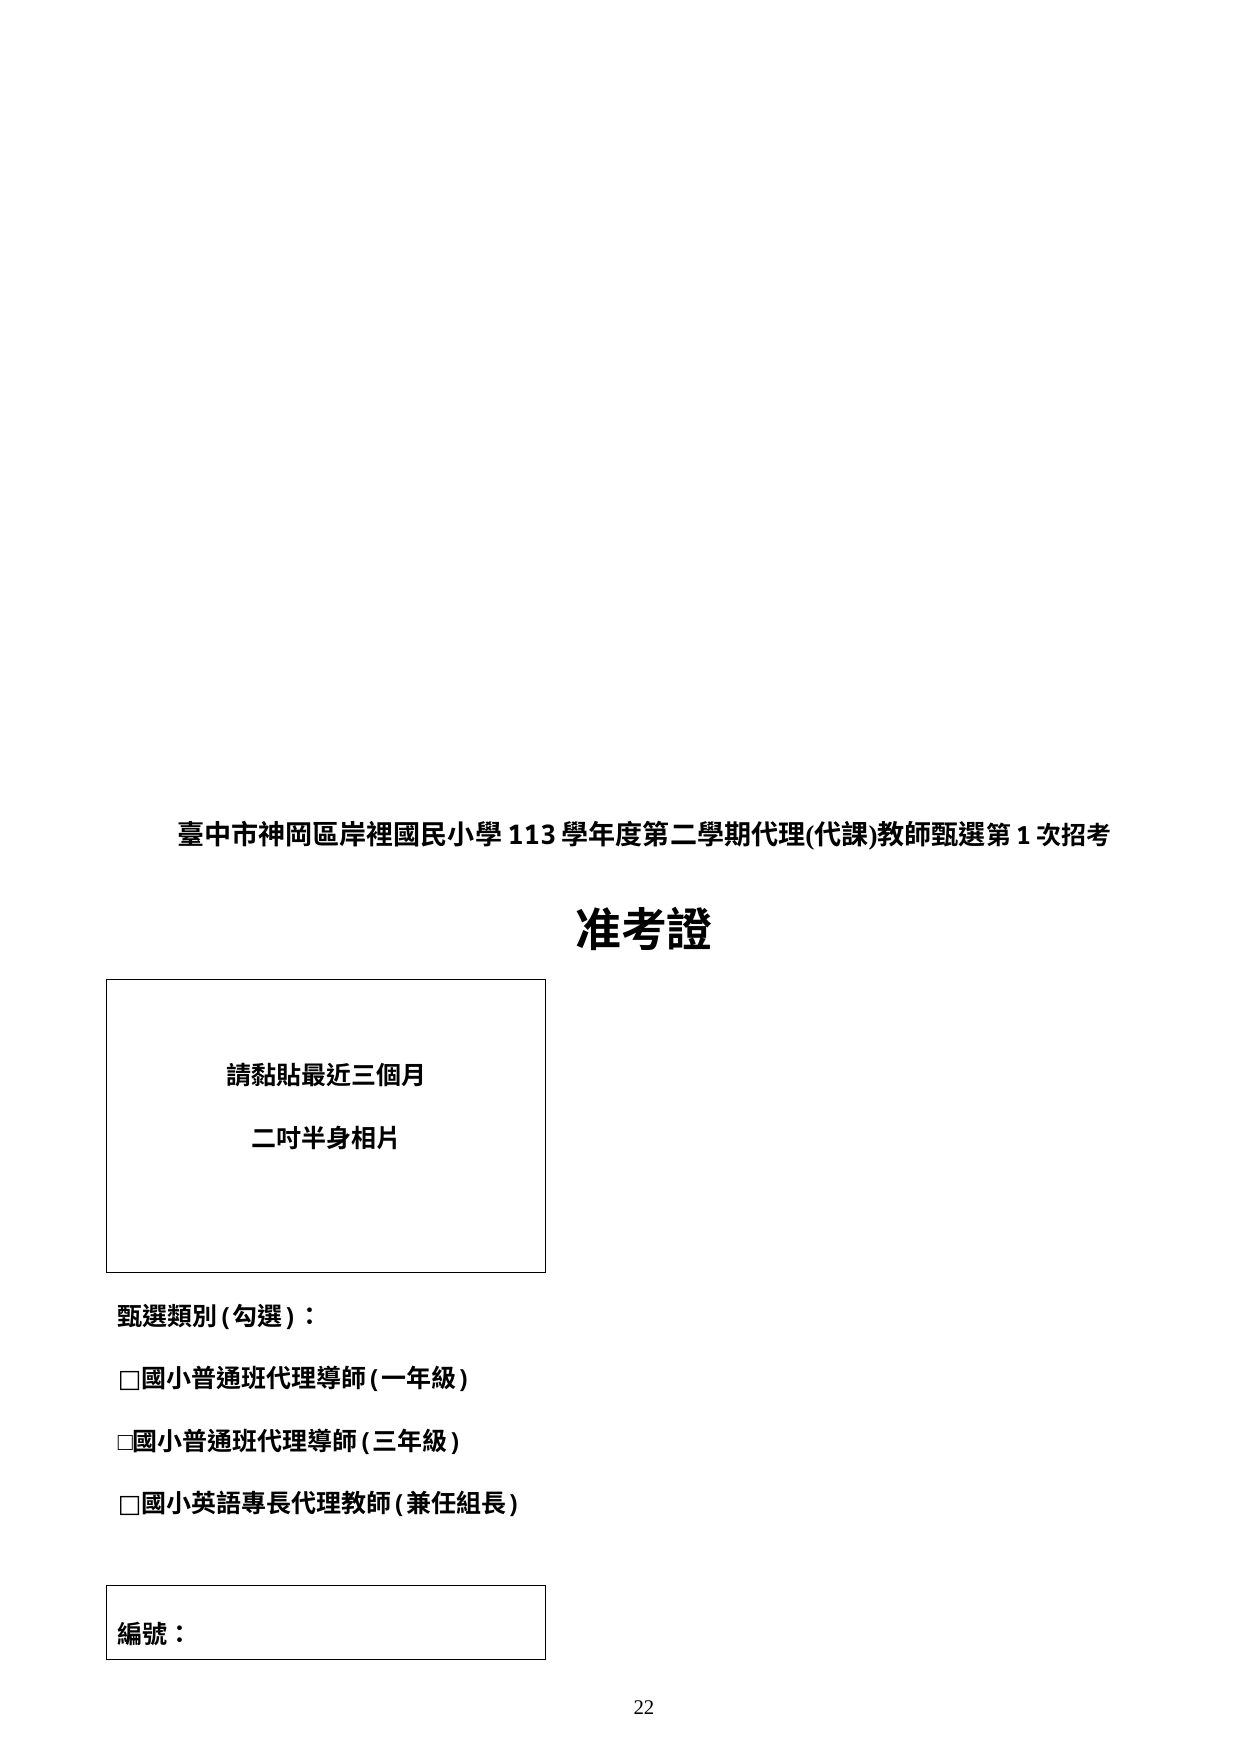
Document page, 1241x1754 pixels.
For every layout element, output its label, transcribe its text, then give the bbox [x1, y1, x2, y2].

text 臺中市神岡區岸裡國民小學113學年度第二學期代理(代課)教師甄選第1次招考 [106, 791, 1181, 854]
table_cell 甄選類別(勾選)： □國小普通班代理導師(一年級) □國小普通班代理導師(三年級) □國小英語專長代理教師(兼任組長) [106, 1273, 546, 1585]
text 准考證 [106, 854, 1181, 979]
table_header 請黏貼最近三個月 二吋半身相片 [107, 980, 545, 1272]
table_cell 編號： [107, 1586, 545, 1659]
